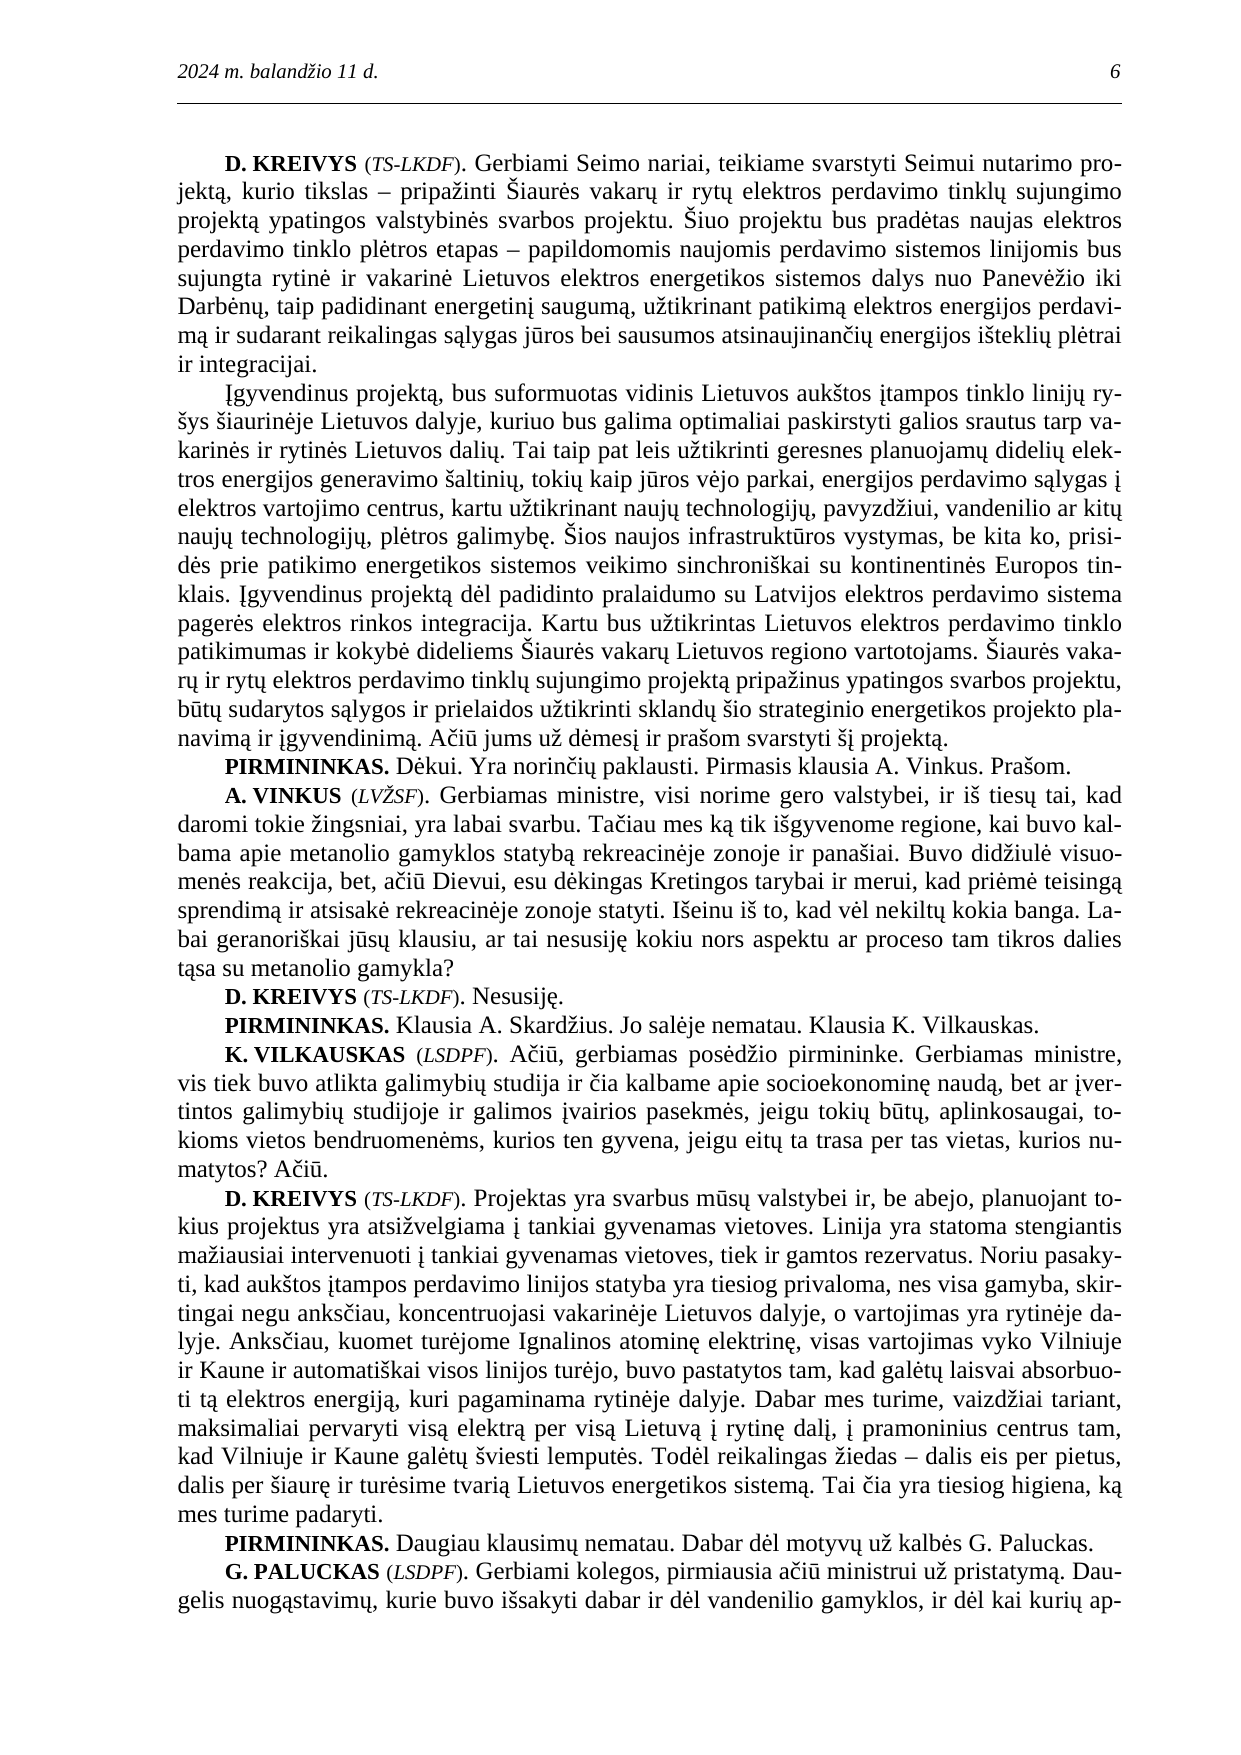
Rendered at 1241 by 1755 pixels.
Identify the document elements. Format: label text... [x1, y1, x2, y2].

text Įgy­ven­di­nus pro­jek­tą, bus su­for­muo­tas vi­di­nis Lie­tu­vos aukš­tos įtam­pos tin­klo li­ni­jų ry­šys šiau­ri­nė­je Lie­tu­vos da­ly­je, ku­riuo bus ga­li­ma op­ti­ma­liai pa­skirs­ty­ti ga­lios srau­tus tarp va­ka­ri­nės ir ry­ti­nės Lie­tu­vos da­lių. Tai taip pat leis už­tik­rin­ti ge­res­nes pla­nuo­ja­mų di­de­lių elek­tros ener­gi­jos ge­ne­ra­vi­mo šal­ti­nių, to­kių kaip jū­ros vė­jo par­kai, ener­gi­jos per­da­vi­mo są­ly­gas į elek­tros var­to­ji­mo cen­trus, kar­tu už­tik­ri­nant nau­jų tech­no­lo­gi­jų, pa­vyz­džiui, van­de­ni­lio ar ki­tų nau­jų tech­no­lo­gi­jų, plėt­ros ga­li­my­bę. Šios nau­jos in­fra­struk­tū­ros vys­ty­mas, be ki­ta ko, pri­si­dės prie pa­ti­ki­mo ener­ge­ti­kos sis­te­mos vei­ki­mo sin­chro­niš­kai su kon­ti­nen­ti­nės Eu­ro­pos tin­klais. Įgy­ven­di­nus pro­jek­tą dėl pa­di­din­to pra­lai­du­mo su Lat­vi­jos elek­tros per­da­vi­mo sis­te­ma pa­ge­rės elek­tros rin­kos in­teg­ra­ci­ja. Kar­tu bus už­tik­rin­tas Lie­tu­vos elek­tros per­da­vi­mo tin­klo pa­ti­ki­mu­mas ir ko­ky­bė di­de­liems Šiau­rės va­ka­rų Lie­tu­vos re­gio­no var­to­to­jams. Šiau­rės va­ka­rų ir ry­tų elek­tros per­da­vi­mo tin­klų su­jun­gi­mo pro­jek­tą pri­pa­ži­nus ypa­tin­gos svar­bos pro­jek­tu, bū­tų su­da­ry­tos są­ly­gos ir prie­lai­dos už­tik­rin­ti sklan­dų šio stra­te­gi­nio ener­ge­ti­kos pro­jek­to pla­na­vi­mą ir įgy­ven­di­ni­mą. Ačiū jums už dė­me­sį ir pra­šom svars­ty­ti šį pro­jek­tą. [177, 378, 1122, 751]
text PIRMININKAS. Dė­kui. Yra no­rin­čių pa­klaus­ti. Pir­ma­sis klau­sia A. Vin­kus. Pra­šom. [177, 751, 1122, 780]
text D. KREIVYS (TS-LKDF). Ger­bia­mi Sei­mo na­riai, tei­kia­me svars­ty­ti Sei­mui nu­ta­ri­mo pro­jek­tą, ku­rio tiks­las – pri­pa­žin­ti Šiau­rės va­ka­rų ir ry­tų elek­tros per­da­vi­mo tin­klų su­jun­gi­mo pro­jek­tą ypa­tin­gos vals­ty­bi­nės svar­bos pro­jek­tu. Šiuo pro­jek­tu bus pra­dė­tas nau­jas elek­tros per­da­vi­mo tin­klo plėt­ros eta­pas – pa­pil­do­mo­mis nau­jo­mis per­da­vi­mo sis­te­mos li­ni­jo­mis bus su­jung­ta ry­ti­nė ir va­ka­ri­nė Lie­tu­vos elek­tros ener­ge­ti­kos sis­te­mos da­lys nuo Pa­ne­vė­žio iki Dar­bė­nų, taip pa­di­di­nant ener­ge­ti­nį sau­gu­mą, už­tik­ri­nant pa­ti­ki­mą elek­tros ener­gi­jos per­da­vi­mą ir su­da­rant rei­ka­lin­gas są­ly­gas jū­ros bei sau­su­mos at­si­nau­ji­nan­čių ener­gi­jos iš­tek­lių plėt­rai ir in­teg­ra­ci­jai. [177, 148, 1122, 378]
text D. KREIVYS (TS-LKDF). Pro­jek­tas yra svar­bus mū­sų vals­ty­bei ir, be abe­jo, pla­nuo­jant to­kius pro­jek­tus yra at­si­žvel­gia­ma į tan­kiai gy­ve­na­mas vie­to­ves. Li­ni­ja yra sta­to­ma sten­gian­tis ma­žiau­siai in­ter­ve­nuo­ti į tan­kiai gy­ve­na­mas vie­to­ves, tiek ir gam­tos re­zer­va­tus. No­riu pa­sa­ky­ti, kad aukš­tos įtam­pos per­da­vi­mo li­ni­jos sta­ty­ba yra tie­siog pri­va­lo­ma, nes vi­sa ga­my­ba, skir­tin­gai ne­gu anks­čiau, kon­cen­truo­ja­si va­ka­ri­nė­je Lie­tu­vos da­ly­je, o var­to­ji­mas yra ry­ti­nė­je da­ly­je. Anks­čiau, kuo­met tu­rė­jo­me Ig­na­li­nos ato­mi­nę elek­tri­nę, vi­sas var­to­ji­mas vy­ko Vil­niu­je ir Kau­ne ir au­to­ma­tiš­kai vi­sos li­ni­jos tu­rė­jo, bu­vo pa­sta­ty­tos tam, kad ga­lė­tų lais­vai ab­sor­buo­ti tą elek­tros ener­gi­ją, ku­ri pa­ga­mi­na­ma ry­ti­nė­je da­ly­je. Da­bar mes tu­ri­me, vaiz­džiai ta­riant, mak­si­ma­liai per­va­ry­ti vi­są elek­trą per vi­są Lie­tu­vą į ry­ti­nę da­lį, į pra­mo­ni­nius cen­trus tam, kad Vil­niu­je ir Kau­ne ga­lė­tų švies­ti lem­pu­tės. To­dėl rei­ka­lin­gas žie­das – da­lis eis per pie­tus, da­lis per šiau­rę ir tu­rė­si­me tva­rią Lie­tu­vos ener­ge­ti­kos sis­te­mą. Tai čia yra tie­siog hi­gie­na, ką mes tu­ri­me pa­da­ry­ti. [177, 1183, 1122, 1528]
text A. VINKUS (LVŽSF). Ger­bia­mas mi­nist­re, vi­si no­ri­me ge­ro vals­ty­bei, ir iš tie­sų tai, kad da­ro­mi to­kie žings­niai, yra la­bai svar­bu. Ta­čiau mes ką tik iš­gy­ve­no­me re­gio­ne, kai bu­vo kal­ba­ma apie me­ta­no­lio ga­myk­los sta­ty­bą rek­re­a­ci­nė­je zo­no­je ir pa­na­šiai. Bu­vo di­džiu­lė vi­suo­me­nės reak­ci­ja, bet, ačiū Die­vui, esu dė­kin­gas Kre­tin­gos ta­ry­bai ir me­rui, kad pri­ėmė tei­sin­gą spren­di­mą ir at­si­sa­kė rek­re­a­ci­nė­je zo­no­je sta­ty­ti. Iš­ei­nu iš to, kad vėl ne­kil­tų ko­kia ban­ga. La­bai ge­ra­no­riš­kai jū­sų klau­siu, ar tai ne­su­si­ję ko­kiu nors as­pek­tu ar pro­ce­so tam tik­ros da­lies tą­sa su me­ta­no­lio ga­myk­la? [177, 780, 1122, 981]
text PIRMININKAS. Dau­giau klau­si­mų ne­ma­tau. Da­bar dėl mo­ty­vų už kal­bės G. Pa­luc­kas. [177, 1528, 1122, 1556]
text PIRMININKAS. Klau­sia A. Skar­džius. Jo sa­lė­je ne­ma­tau. Klau­sia K. Vil­kaus­kas. [177, 1010, 1122, 1039]
text D. KREIVYS (TS-LKDF). Ne­su­si­ję. [177, 981, 1122, 1010]
text K. VILKAUSKAS (LSDPF). Ačiū, ger­bia­mas po­sė­džio pir­mi­nin­ke. Ger­bia­mas mi­nist­re, vis tiek bu­vo at­lik­ta ga­li­my­bių stu­di­ja ir čia kal­ba­me apie so­cio­e­ko­no­mi­nę nau­dą, bet ar įver­tin­tos ga­li­my­bių stu­di­jo­je ir ga­li­mos įvai­rios pa­sek­mės, jei­gu to­kių bū­tų, ap­lin­ko­sau­gai, to­kioms vie­tos ben­druo­me­nėms, ku­rios ten gy­ve­na, jei­gu ei­tų ta tra­sa per tas vie­tas, ku­rios nu­ma­ty­tos? Ačiū. [177, 1039, 1122, 1183]
text G. PALUCKAS (LSDPF). Ger­bia­mi ko­le­gos, pir­miau­sia ačiū mi­nist­rui už pri­sta­ty­mą. Dau­ge­lis nuo­gąs­ta­vi­mų, ku­rie bu­vo iš­sa­ky­ti da­bar ir dėl van­de­ni­lio ga­myk­los, ir dėl kai ku­rių ap­ [177, 1556, 1122, 1614]
